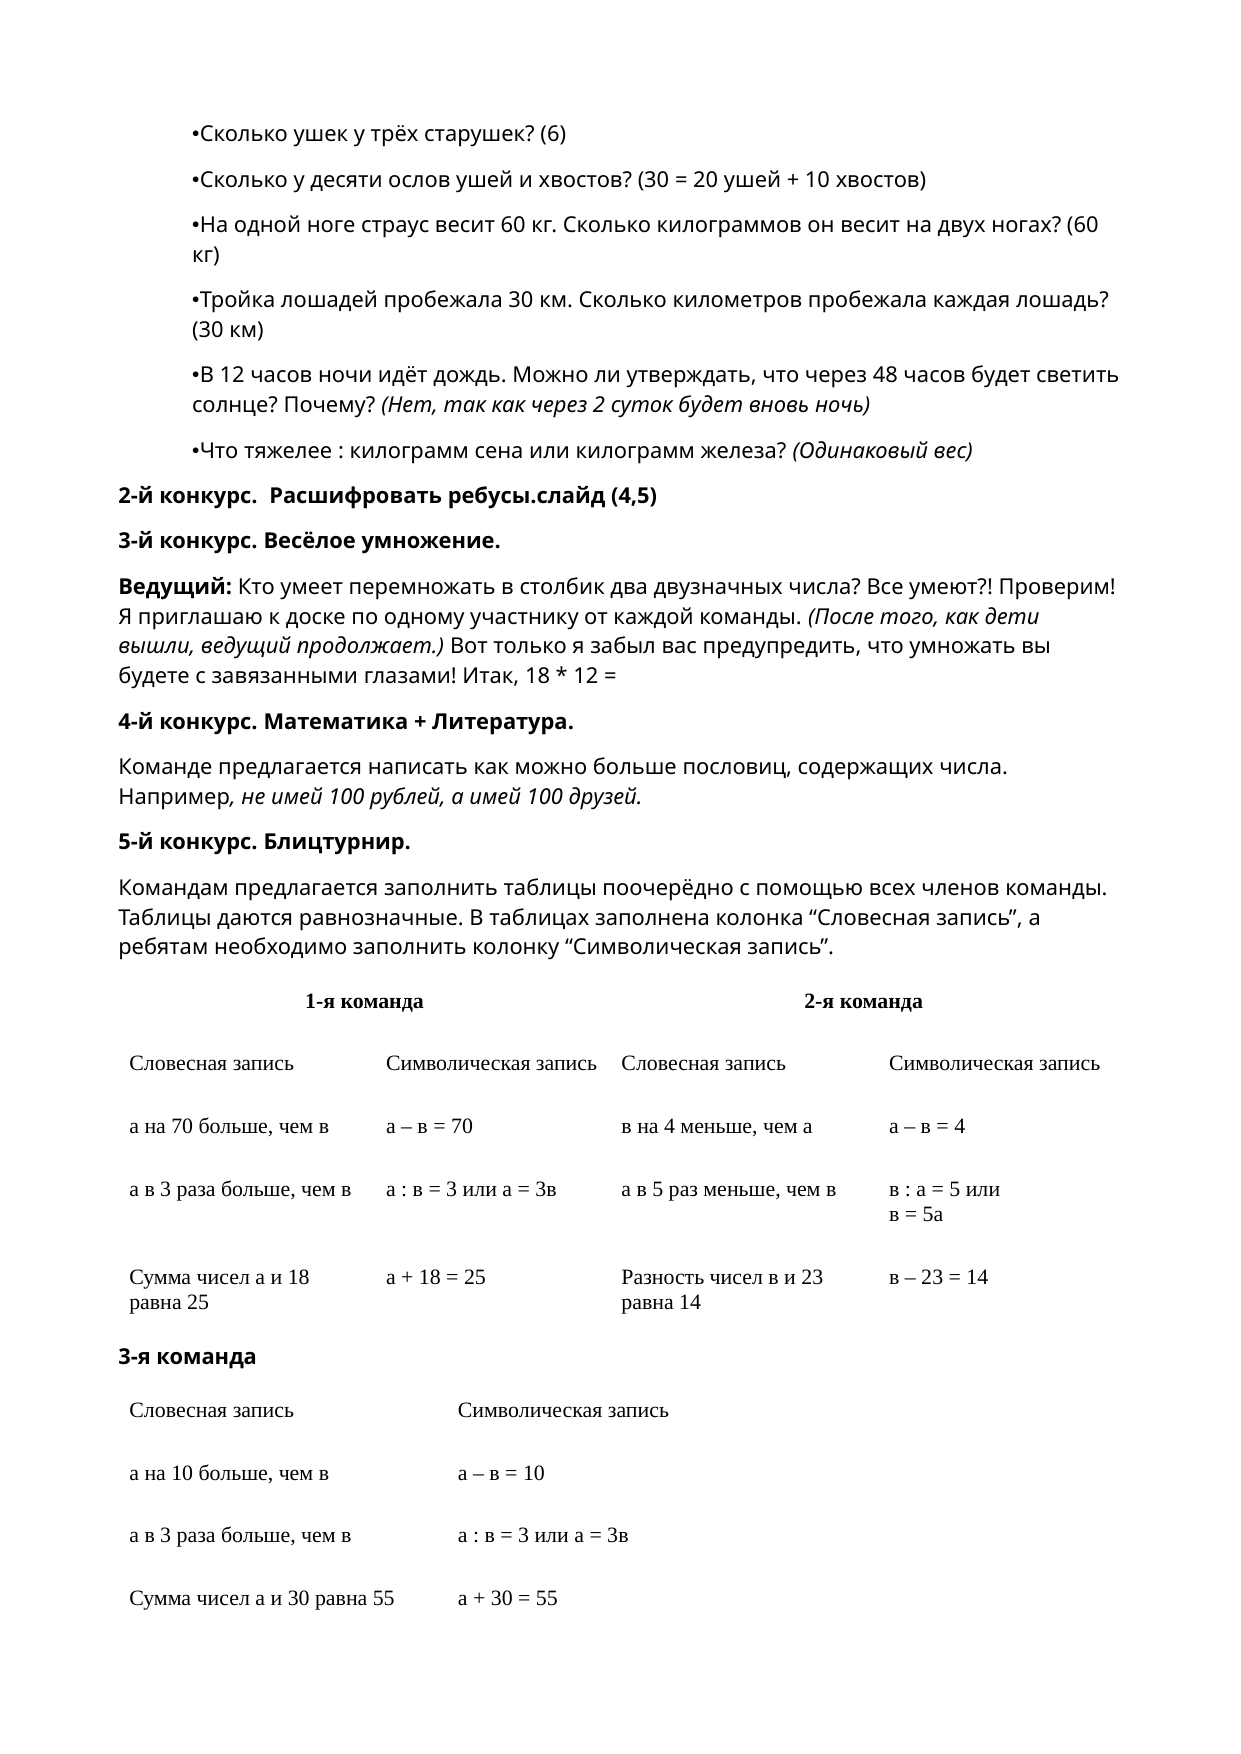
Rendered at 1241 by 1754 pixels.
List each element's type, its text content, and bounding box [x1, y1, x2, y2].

table_cell а : в = 3 или а = 3в [375, 1165, 610, 1253]
list Сколько у десяти ослов ушей и хвостов? (30 = 20 ушей + 10 хвостов) [118, 163, 1122, 193]
table_cell а – в = 70 [375, 1102, 610, 1165]
table_cell Разность чисел в и 23 равна 14 [610, 1253, 878, 1341]
table_cell Символическая запись [375, 1039, 610, 1102]
table_cell а + 18 = 25 [375, 1253, 610, 1341]
list Тройка лошадей пробежала 30 км. Сколько километров пробежала каждая лошадь? (30 км) [118, 284, 1122, 344]
text 5-й конкурс. Блицтурнир. [118, 826, 1122, 856]
table_cell а на 10 больше, чем в [118, 1449, 447, 1511]
table_header Символическая запись [447, 1386, 713, 1449]
table_cell а : в = 3 или а = 3в [447, 1511, 713, 1574]
table_cell а на 70 больше, чем в [118, 1102, 375, 1165]
text 2-й конкурс. Расшифровать ребусы.слайд (4,5) [118, 480, 1122, 510]
text Ведущий: Кто умеет перемножать в столбик два двузначных числа? Все умеют?! Проверим! Я приглашаю к доске по одному участнику от каждой команды. (После того, как дети вышли, ведущий продолжает.) Вот только я забыл вас предупредить, что умножать вы будете с завязанными глазами! Итак, 18 * 12 = [118, 571, 1122, 690]
text 3-й конкурс. Весёлое умножение. [118, 525, 1122, 555]
list В 12 часов ночи идёт дождь. Можно ли утверждать, что через 48 часов будет светить солнце? Почему? (Нет, так как через 2 суток будет вновь ночь) [118, 359, 1122, 419]
table_cell а + 30 = 55 [447, 1574, 713, 1621]
table_cell а – в = 4 [878, 1102, 1117, 1165]
list На одной ноге страус весит 60 кг. Сколько килограммов он весит на двух ногах? (60 кг) [118, 209, 1122, 268]
table_cell Сумма чисел а и 30 равна 55 [118, 1574, 447, 1621]
table_cell в : а = 5 или в = 5а [878, 1165, 1117, 1253]
table_cell Сумма чисел а и 18 равна 25 [118, 1253, 375, 1341]
table_header 2-я команда [610, 977, 1117, 1039]
table_cell а в 5 раз меньше, чем в [610, 1165, 878, 1253]
table_cell Словесная запись [118, 1039, 375, 1102]
table_cell в – 23 = 14 [878, 1253, 1117, 1341]
table_cell Словесная запись [610, 1039, 878, 1102]
table_cell Символическая запись [878, 1039, 1117, 1102]
list Что тяжелее : килограмм сена или килограмм железа? (Одинаковый вес) [118, 434, 1122, 464]
table_header Словесная запись [118, 1386, 447, 1449]
list Сколько ушек у трёх старушек? (6) [118, 118, 1122, 148]
table_cell а в 3 раза больше, чем в [118, 1511, 447, 1574]
text 3-я команда [118, 1341, 1122, 1370]
table_cell а – в = 10 [447, 1449, 713, 1511]
text Команде предлагается написать как можно больше пословиц, содержащих числа. Например, не имей 100 рублей, а имей 100 друзей. [118, 751, 1122, 811]
table_header 1-я команда [118, 977, 610, 1039]
text Командам предлагается заполнить таблицы поочерёдно с помощью всех членов команды. Таблицы даются равнозначные. В таблицах заполнена колонка “Словесная запись”, а ребятам необходимо заполнить колонку “Символическая запись”. [118, 872, 1122, 961]
table_cell в на 4 меньше, чем а [610, 1102, 878, 1165]
text 4-й конкурс. Математика + Литература. [118, 706, 1122, 735]
table_cell а в 3 раза больше, чем в [118, 1165, 375, 1253]
